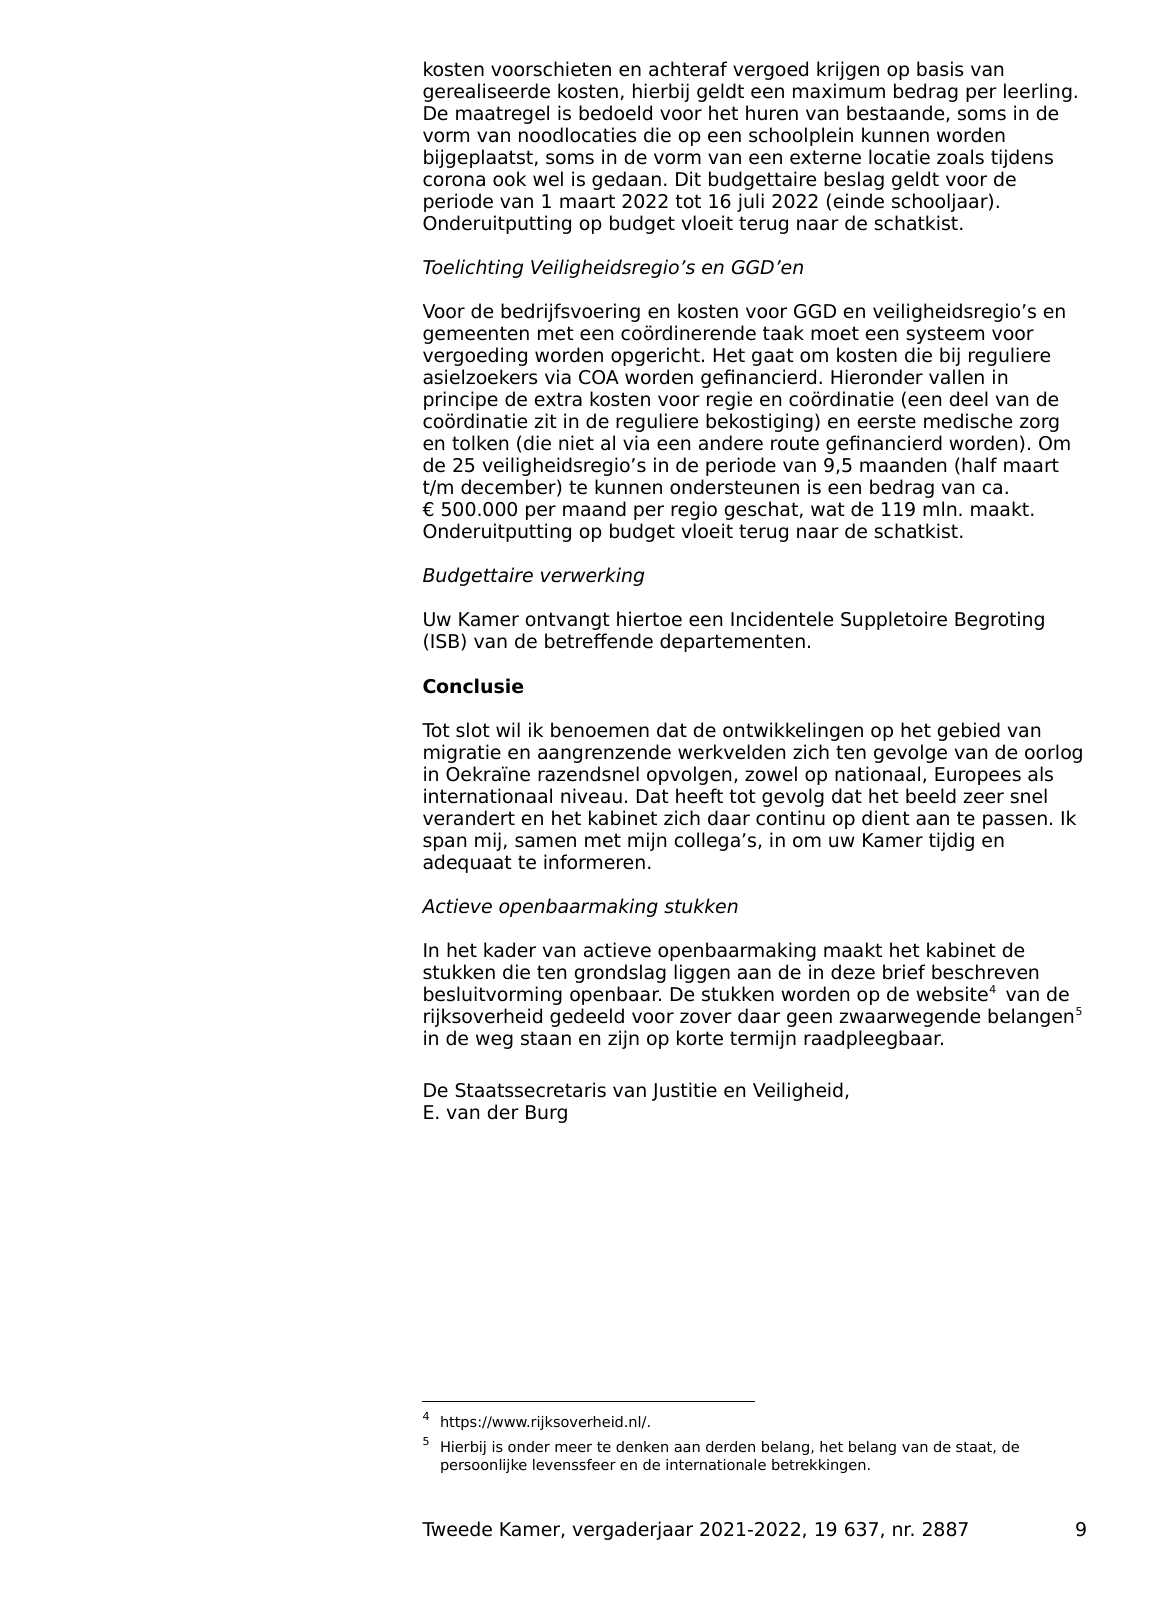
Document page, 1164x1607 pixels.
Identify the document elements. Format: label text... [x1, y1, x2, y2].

subtitle Conclusie [422, 676, 1087, 697]
text Hierbij is onder meer te denken aan derden belang, het belang van de staat, de persoonlijke levenssfeer en de internationale betrekkingen. [422, 1435, 1087, 1474]
text Tot slot wil ik benoemen dat de ontwikkelingen op het gebied van migratie en aangrenzende werkvelden zich ten gevolge van de oorlog in Oekraïne razendsnel opvolgen, zowel op nationaal, Europees als internationaal niveau. Dat heeft tot gevolg dat het beeld zeer snel verandert en het kabinet zich daar continu op dient aan te passen. Ik span mij, samen met mijn collega’s, in om uw Kamer tijdig en adequaat te informeren. [422, 720, 1087, 873]
text De Staatssecretaris van Justitie en Veiligheid, E. van der Burg [422, 1080, 1087, 1124]
text https://www.rijksoverheid.nl/. [422, 1410, 1087, 1432]
subtitle Toelichting Veiligheidsregio’s en GGD’en [422, 257, 1087, 279]
text In het kader van actieve openbaarmaking maakt het kabinet de stukken die ten grondslag liggen aan de in deze brief beschreven besluitvorming openbaar. De stukken worden op de website van de rijksoverheid gedeeld voor zover daar geen zwaarwegende belangen in de weg staan en zijn op korte termijn raadpleegbaar. [422, 940, 1087, 1050]
subtitle Actieve openbaarmaking stukken [422, 896, 1087, 918]
subtitle Budgettaire verwerking [422, 565, 1087, 587]
text kosten voorschieten en achteraf vergoed krijgen op basis van gerealiseerde kosten, hierbij geldt een maximum bedrag per leerling. De maatregel is bedoeld voor het huren van bestaande, soms in de vorm van noodlocaties die op een schoolplein kunnen worden bijgeplaatst, soms in de vorm van een externe locatie zoals tijdens corona ook wel is gedaan. Dit budgettaire beslag geldt voor de periode van 1 maart 2022 tot 16 juli 2022 (einde schooljaar). Onderuitputting op budget vloeit terug naar de schatkist. [422, 59, 1087, 235]
text Uw Kamer ontvangt hiertoe een Incidentele Suppletoire Begroting (ISB) van de betreffende departementen. [422, 609, 1087, 653]
text Voor de bedrijfsvoering en kosten voor GGD en veiligheidsregio’s en gemeenten met een coördinerende taak moet een systeem voor vergoeding worden opgericht. Het gaat om kosten die bij reguliere asielzoekers via COA worden gefinancierd. Hieronder vallen in principe de extra kosten voor regie en coördinatie (een deel van de coördinatie zit in de reguliere bekostiging) en eerste medische zorg en tolken (die niet al via een andere route gefinancierd worden). Om de 25 veiligheidsregio’s in de periode van 9,5 maanden (half maart t/m december) te kunnen ondersteunen is een bedrag van ca. € 500.000 per maand per regio geschat, wat de 119 mln. maakt. Onderuitputting op budget vloeit terug naar de schatkist. [422, 301, 1087, 543]
